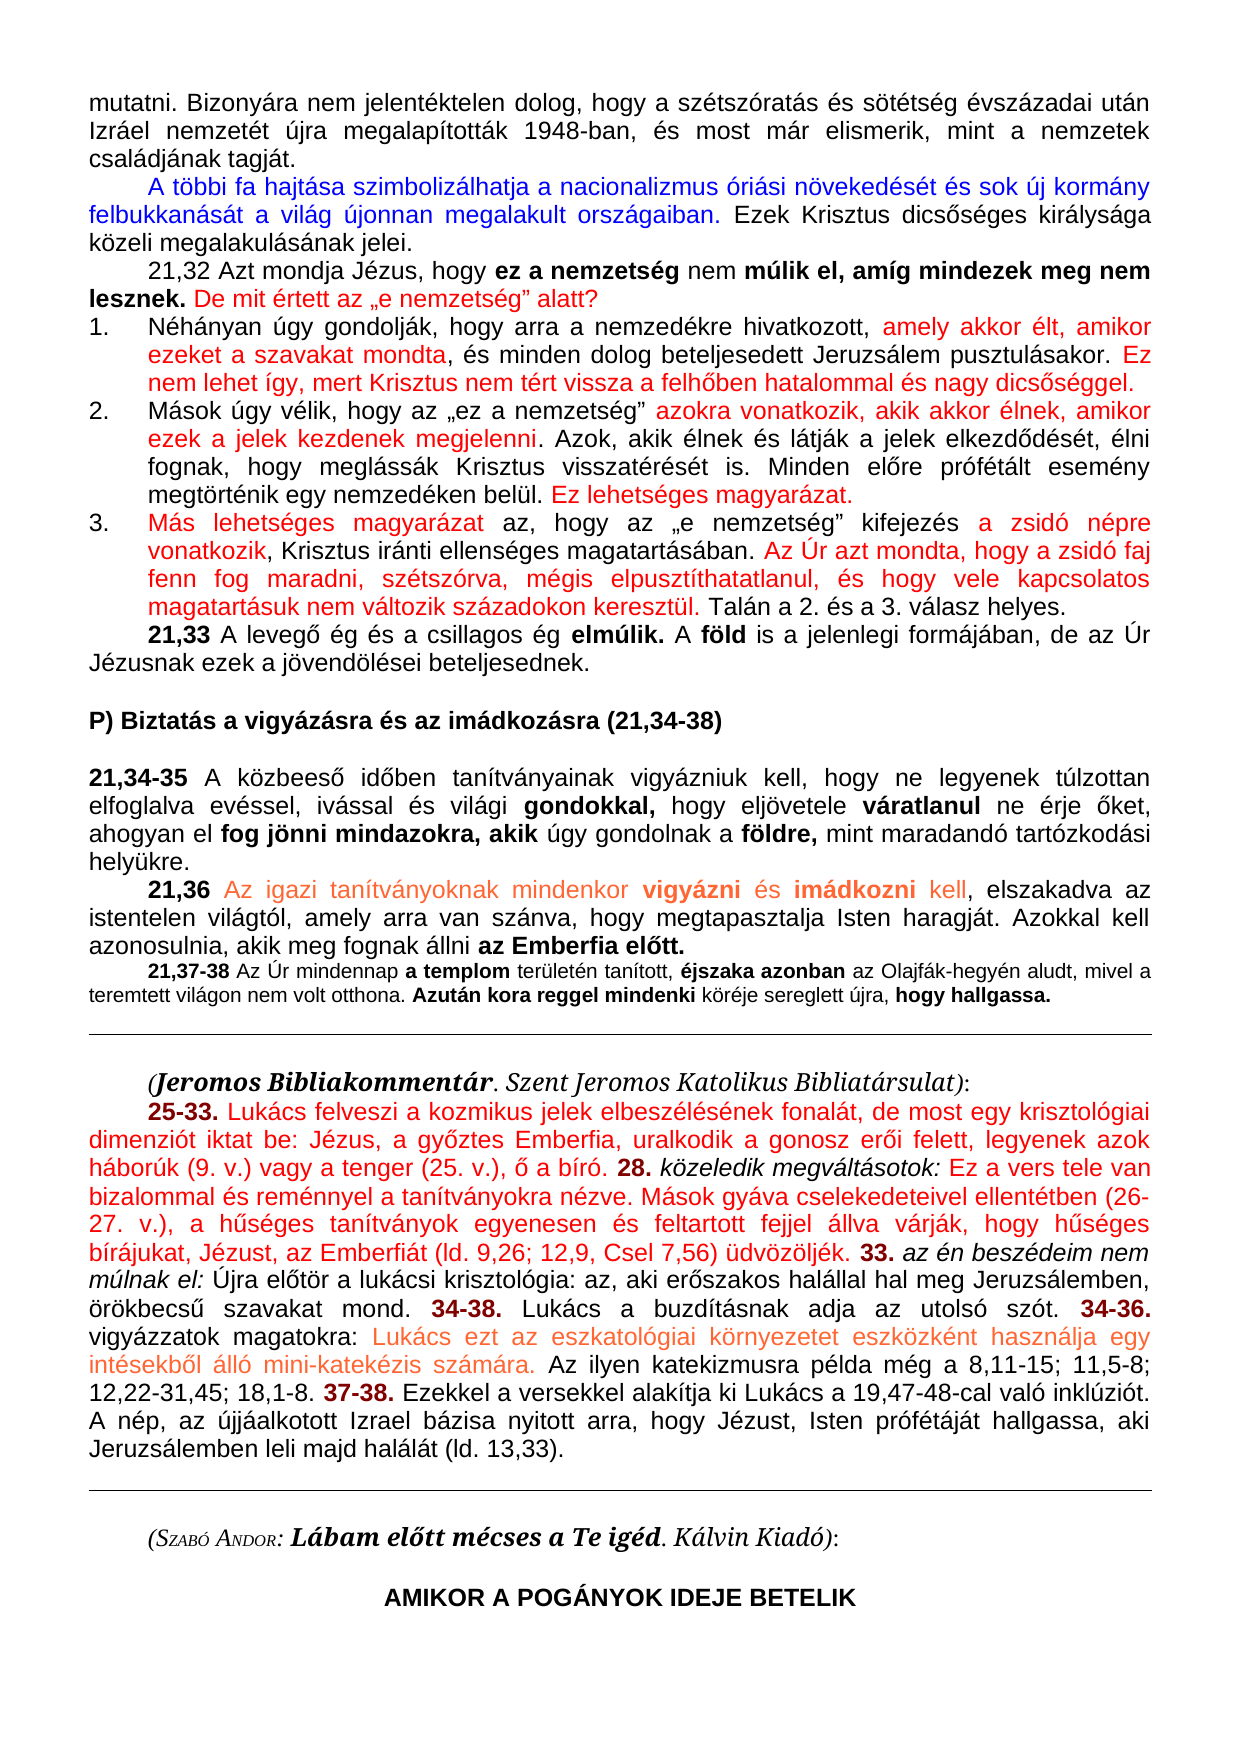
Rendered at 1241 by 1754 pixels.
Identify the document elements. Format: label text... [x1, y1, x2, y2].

text P) Biztatás a vigyázásra és az imádkozásra (21,34-38) [88, 706, 1152, 734]
text mutatni. Bizonyára nem jelentéktelen dolog, hogy a szétszóratás és sötétség évszázadai után Izráel nemzetét újra megalapították 1948-ban, és most már elismerik, mint a nemzetek családjának tagját. [88, 88, 1152, 173]
text AMIKOR A POGÁNYOK IDEJE BETELIK [88, 1583, 1152, 1611]
text 2. Mások úgy vélik, hogy az „ez a nemzetség” azokra vonatkozik, akik akkor élnek, amikor ezek a jelek kezdenek megjelenni. Azok, akik élnek és látják a jelek elkezdődését, élni fognak, hogy meglássák Krisztus visszatérését is. Minden előre prófétált esemény megtörténik egy nemzedéken belül. Ez lehetséges magyarázat. [88, 397, 1152, 509]
text 21,37-38 Az Úr mindennap a templom területén tanított, éjszaka azonban az Olajfák-hegyén aludt, mivel a teremtett világon nem volt otthona. Azután kora reggel mindenki köréje sereglett újra, hogy hallgassa. [88, 960, 1152, 1007]
text (Jeromos Bibliakommentár. Szent Jeromos Katolikus Bibliatársulat): [88, 1064, 1152, 1098]
text 21,34-35 A közbeeső időben tanítványainak vigyázniuk kell, hogy ne legyenek túlzottan elfoglalva evéssel, ivással és világi gondokkal, hogy eljövetele váratlanul ne érje őket, ahogyan el fog jönni mindazokra, akik úgy gondolnak a földre, mint maradandó tartózkodási helyükre. [88, 764, 1152, 876]
text (Szabó Andor: Lábam előtt mécses a Te igéd. Kálvin Kiadó): [88, 1520, 1152, 1554]
text 25-33. Lukács felveszi a kozmikus jelek elbeszélésének fonalát, de most egy krisztológiai dimenziót iktat be: Jézus, a győztes Emberfia, uralkodik a gonosz erői felett, legyenek azok háborúk (9. v.) vagy a tenger (25. v.), ő a bíró. 28. közeledik megváltásotok: Ez a vers tele van bizalommal és reménnyel a tanítványokra nézve. Mások gyáva cselekedeteivel ellentétben (26-27. v.), a hűséges tanítványok egyenesen és feltartott fejjel állva várják, hogy hűséges bírájukat, Jézust, az Emberfiát (ld. 9,26; 12,9, Csel 7,56) üdvözöljék. 33. az én beszédeim nem múlnak el: Újra előtör a lukácsi krisztológia: az, aki erőszakos halállal hal meg Jeruzsálemben, örökbecsű szavakat mond. 34-38. Lukács a buzdításnak adja az utolsó szót. 34-36. vigyázzatok magatokra: Lukács ezt az eszkatológiai környezetet eszközként használja egy intésekből álló mini-katekézis számára. Az ilyen katekizmusra példa még a 8,11-15; 11,5-8; 12,22-31,45; 18,1-8. 37-38. Ezekkel a versekkel alakítja ki Lukács a 19,47-48-cal való inklúziót. A nép, az újjáalkotott Izrael bázisa nyitott arra, hogy Jézust, Isten prófétáját hallgassa, aki Jeruzsálemben leli majd halálát (ld. 13,33). [88, 1098, 1152, 1462]
text A többi fa hajtása szimbolizálhatja a nacionalizmus óriási növekedését és sok új kormány felbukkanását a világ újonnan megalakult országaiban. Ezek Krisztus dicsőséges királysága közeli megalakulásának jelei. [88, 173, 1152, 257]
text 3. Más lehetséges magyarázat az, hogy az „e nemzetség” kifejezés a zsidó népre vonatkozik, Krisztus iránti ellenséges magatartásában. Az Úr azt mondta, hogy a zsidó faj fenn fog maradni, szétszórva, mégis elpusztíthatatlanul, és hogy vele kapcsolatos magatartásuk nem változik századokon keresztül. Talán a 2. és a 3. válasz helyes. [88, 509, 1152, 621]
text 21,33 A levegő ég és a csillagos ég elmúlik. A föld is a jelenlegi formájában, de az Úr Jézusnak ezek a jövendölései beteljesednek. [88, 621, 1152, 677]
text 21,36 Az igazi tanítványoknak mindenkor vigyázni és imádkozni kell, elszakadva az istentelen világtól, amely arra van szánva, hogy megtapasztalja Isten haragját. Azokkal kell azonosulnia, akik meg fognak állni az Emberfia előtt. [88, 876, 1152, 960]
text 21,32 Azt mondja Jézus, hogy ez a nemzetség nem múlik el, amíg mindezek meg nem lesznek. De mit értett az „e nemzetség” alatt? [88, 257, 1152, 313]
text 1. Néhányan úgy gondolják, hogy arra a nemzedékre hivatkozott, amely akkor élt, amikor ezeket a szavakat mondta, és minden dolog beteljesedett Jeruzsálem pusztulásakor. Ez nem lehet így, mert Krisztus nem tért vissza a felhőben hatalommal és nagy dicsőséggel. [88, 313, 1152, 397]
